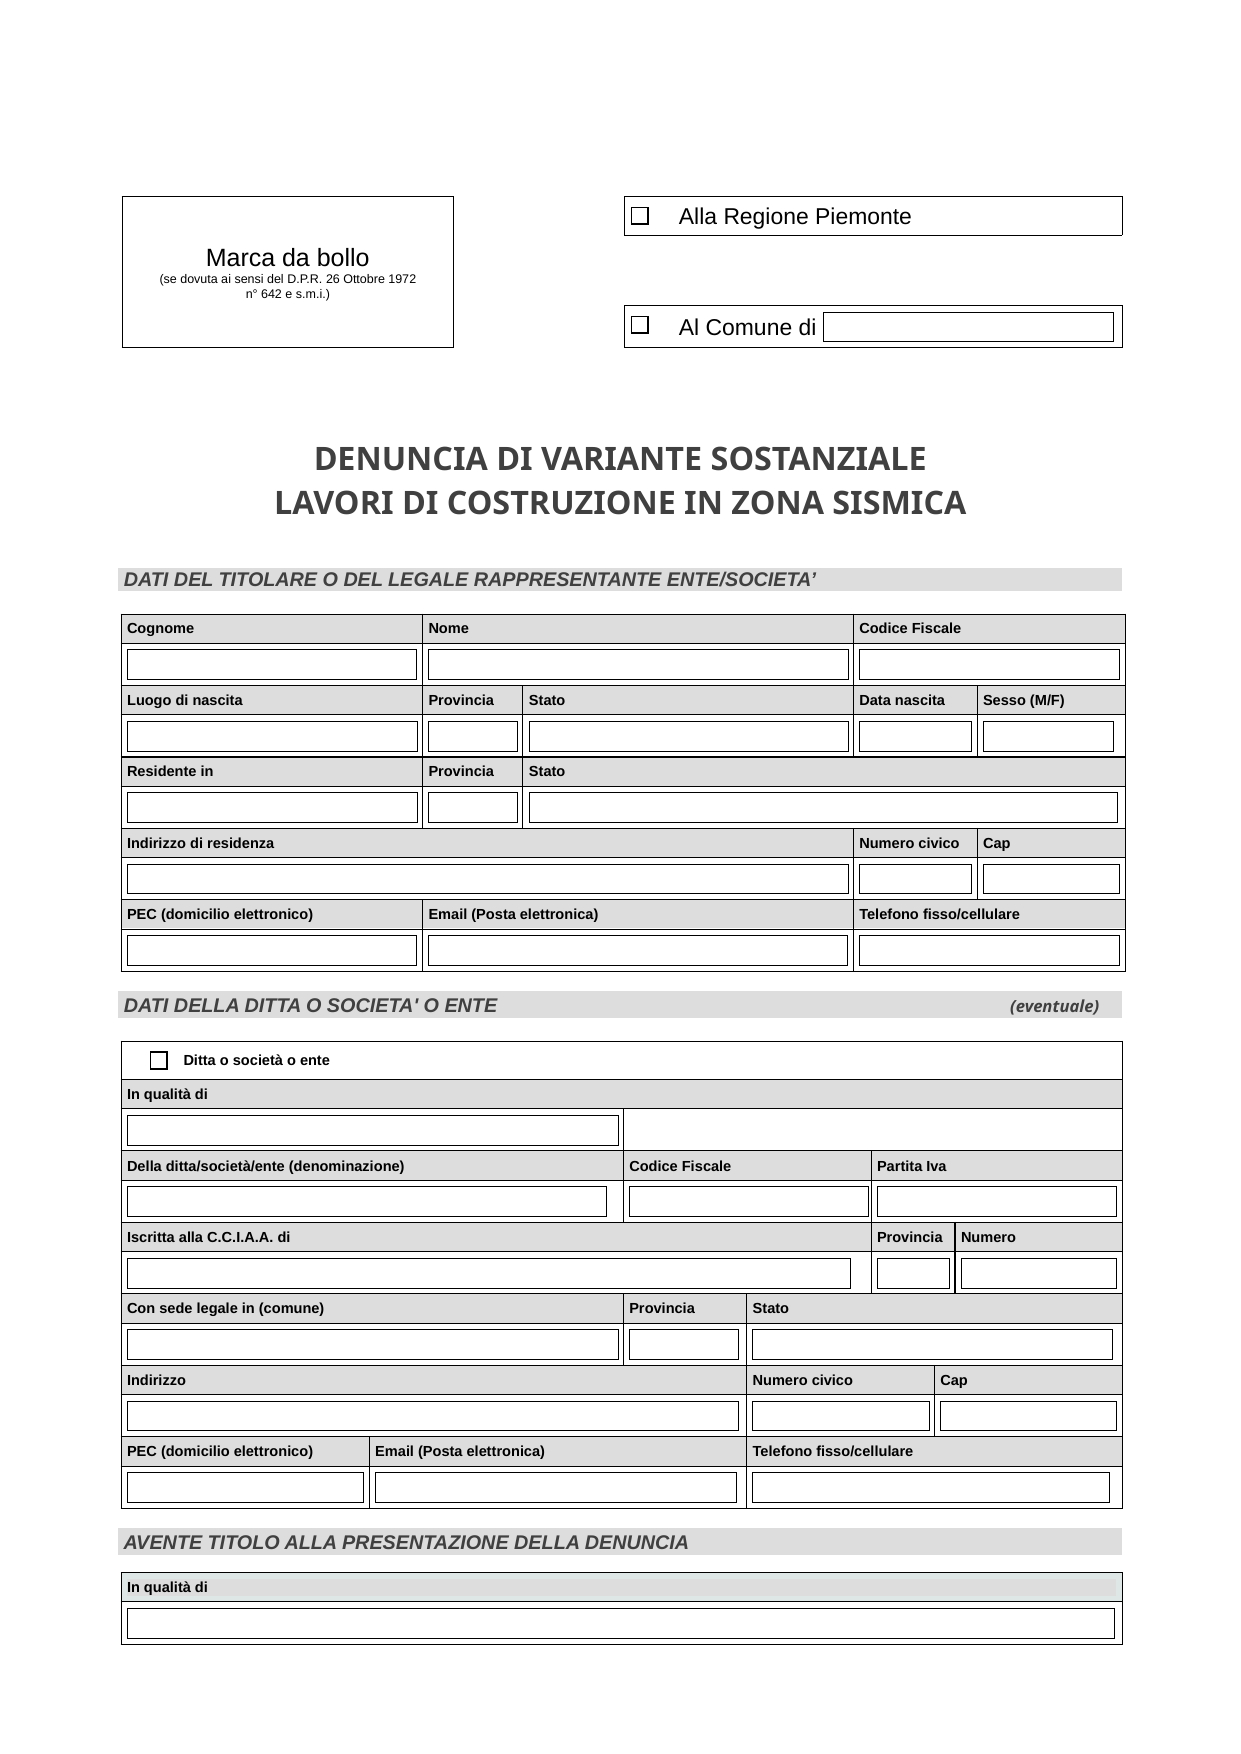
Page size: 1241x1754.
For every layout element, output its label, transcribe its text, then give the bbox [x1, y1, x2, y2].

table_cell Provincia [423, 686, 522, 714]
table_header Alla Regione Piemonte [673, 197, 1122, 235]
table_cell Codice Fiscale [624, 1151, 871, 1180]
table_cell Telefono fisso/cellulare [747, 1437, 1122, 1466]
text DENUNCIA DI VARIANTE SOSTANZIALE [118, 436, 1122, 480]
table_cell [122, 1324, 623, 1365]
table_cell [956, 1252, 1122, 1293]
table_cell Al Comune di [673, 306, 1122, 347]
table_cell Stato [523, 686, 853, 714]
table_header [454, 196, 624, 347]
table_cell Iscritta alla C.C.I.A.A. di [122, 1223, 871, 1251]
table_cell [854, 858, 977, 899]
table_cell [747, 1467, 1122, 1508]
table_header Cognome [122, 615, 422, 643]
table_cell Provincia [624, 1294, 746, 1323]
text DATI DELLA DITTA O SOCIETA' O ENTE (eventuale) [118, 991, 1122, 1018]
table_cell Numero civico [854, 829, 977, 857]
table_cell [122, 858, 853, 899]
table_cell Cap [978, 829, 1125, 857]
table_cell [747, 1324, 1122, 1365]
table_cell Stato [523, 758, 1125, 786]
text LAVORI DI COSTRUZIONE IN ZONA SISMICA [118, 480, 1122, 524]
table_header Ditta o società o ente [122, 1042, 1122, 1079]
table_cell PEC (domicilio elettronico) [122, 900, 422, 928]
table_cell [122, 715, 422, 756]
text AVENTE TITOLO ALLA PRESENTAZIONE DELLA DENUNCIA [118, 1528, 1122, 1555]
table_cell Della ditta/società/ente (denominazione) [122, 1151, 623, 1180]
table_cell [978, 715, 1125, 756]
table_cell Residente in [122, 758, 422, 786]
table_cell Provincia [423, 758, 522, 786]
table_cell [423, 644, 853, 685]
table_cell Sesso (M/F) [978, 686, 1125, 714]
table_cell [872, 1181, 1122, 1222]
table_cell [854, 930, 1125, 971]
table_cell Stato [747, 1294, 1122, 1323]
table_cell [122, 1467, 369, 1508]
table_cell [978, 858, 1125, 899]
table_cell Email (Posta elettronica) [370, 1437, 746, 1466]
table_cell [122, 787, 422, 828]
table_cell [854, 644, 1125, 685]
table_cell [122, 1395, 746, 1436]
table_cell Con sede legale in (comune) [122, 1294, 623, 1323]
table_cell [935, 1395, 1122, 1436]
table_cell [747, 1395, 934, 1436]
table_header Codice Fiscale [854, 615, 1125, 643]
table_header [625, 197, 673, 235]
table_cell [122, 644, 422, 685]
table_cell Luogo di nascita [122, 686, 422, 714]
table_cell Data nascita [854, 686, 977, 714]
table_cell [122, 1602, 1122, 1643]
table_header In qualità di [122, 1573, 1122, 1601]
table_cell [625, 306, 673, 347]
table_cell [872, 1252, 954, 1293]
table_header Marca da bollo (se dovuta ai sensi del D.P.R. 26 Ottobre 1972 n° 642 e s.m.i.) [123, 197, 453, 347]
table_cell Provincia [872, 1223, 954, 1251]
table_cell [523, 787, 1125, 828]
table_cell Numero civico [747, 1366, 934, 1394]
table_cell Cap [935, 1366, 1122, 1394]
table_cell [624, 1181, 871, 1222]
table_cell [122, 1109, 623, 1150]
table_cell [523, 715, 853, 756]
table_cell Indirizzo [122, 1366, 746, 1394]
table_cell [423, 787, 522, 828]
table_cell [673, 236, 1122, 305]
table_cell [624, 1324, 746, 1365]
table_cell [122, 1252, 871, 1293]
table_cell Email (Posta elettronica) [423, 900, 853, 928]
text DATI DEL TITOLARE O DEL LEGALE RAPPRESENTANTE ENTE/SOCIETA’ [118, 568, 1122, 591]
table_cell [624, 1109, 1122, 1150]
table_cell Telefono fisso/cellulare [854, 900, 1125, 928]
table_cell [122, 1181, 623, 1222]
table_cell Partita Iva [872, 1151, 1122, 1180]
table_cell [854, 715, 977, 756]
table_cell Numero [956, 1223, 1122, 1251]
table_cell [122, 930, 422, 971]
table_cell [624, 236, 673, 305]
table_cell Indirizzo di residenza [122, 829, 853, 857]
table_cell In qualità di [122, 1080, 1122, 1108]
table_cell [423, 930, 853, 971]
table_cell [423, 715, 522, 756]
table_cell PEC (domicilio elettronico) [122, 1437, 369, 1466]
table_cell [370, 1467, 746, 1508]
table_header Nome [423, 615, 853, 643]
